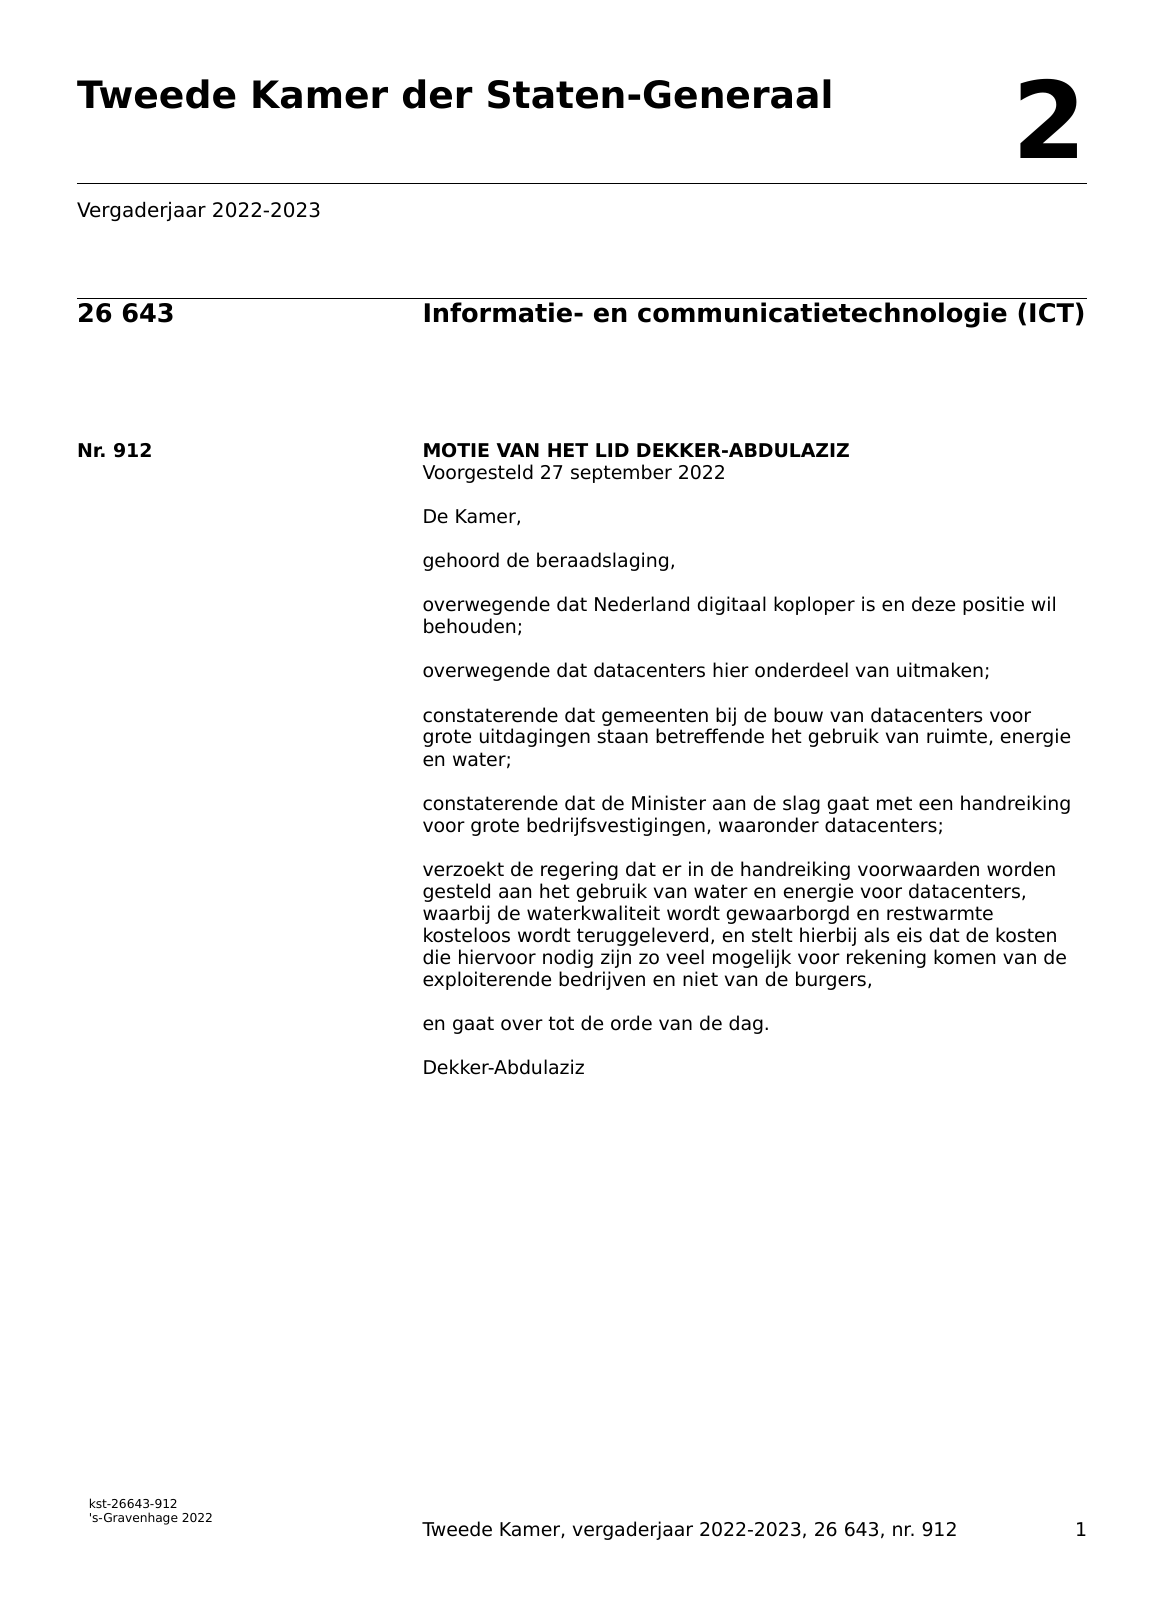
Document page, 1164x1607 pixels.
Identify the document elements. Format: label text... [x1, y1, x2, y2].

subtitle Nr. 912 MOTIE VAN HET LID DEKKER-ABDULAZIZ [77, 440, 1087, 462]
table_header Tweede Kamer der Staten-Generaal [77, 59, 886, 183]
text De Kamer, [422, 506, 1087, 528]
text Dekker-Abdulaziz [422, 1057, 1087, 1079]
text en gaat over tot de orde van de dag. [422, 1013, 1087, 1035]
text kst-26643-912 [88, 1497, 323, 1511]
text constaterende dat gemeenten bij de bouw van datacenters voor grote uitdagingen staan betreffende het gebruik van ruimte, energie en water; [422, 704, 1087, 770]
text Voorgesteld 27 september 2022 [422, 462, 1087, 484]
text 's-Gravenhage 2022 [88, 1511, 323, 1525]
text gehoord de beraadslaging, [422, 550, 1087, 572]
table_cell Vergaderjaar 2022-2023 [77, 184, 1087, 298]
subtitle 26 643 Informatie- en communicatietechnologie (ICT) [77, 299, 1087, 329]
text overwegende dat datacenters hier onderdeel van uitmaken; [422, 660, 1087, 682]
text constaterende dat de Minister aan de slag gaat met een handreiking voor grote bedrijfsvestigingen, waaronder datacenters; [422, 793, 1087, 837]
text verzoekt de regering dat er in de handreiking voorwaarden worden gesteld aan het gebruik van water en energie voor datacenters, waarbij de waterkwaliteit wordt gewaarborgd en restwarmte kosteloos wordt teruggeleverd, en stelt hierbij als eis dat de kosten die hiervoor nodig zijn zo veel mogelijk voor rekening komen van de exploiterende bedrijven en niet van de burgers, [422, 859, 1087, 991]
table_header 2 [886, 59, 1087, 183]
text overwegende dat Nederland digitaal koploper is en deze positie wil behouden; [422, 594, 1087, 638]
